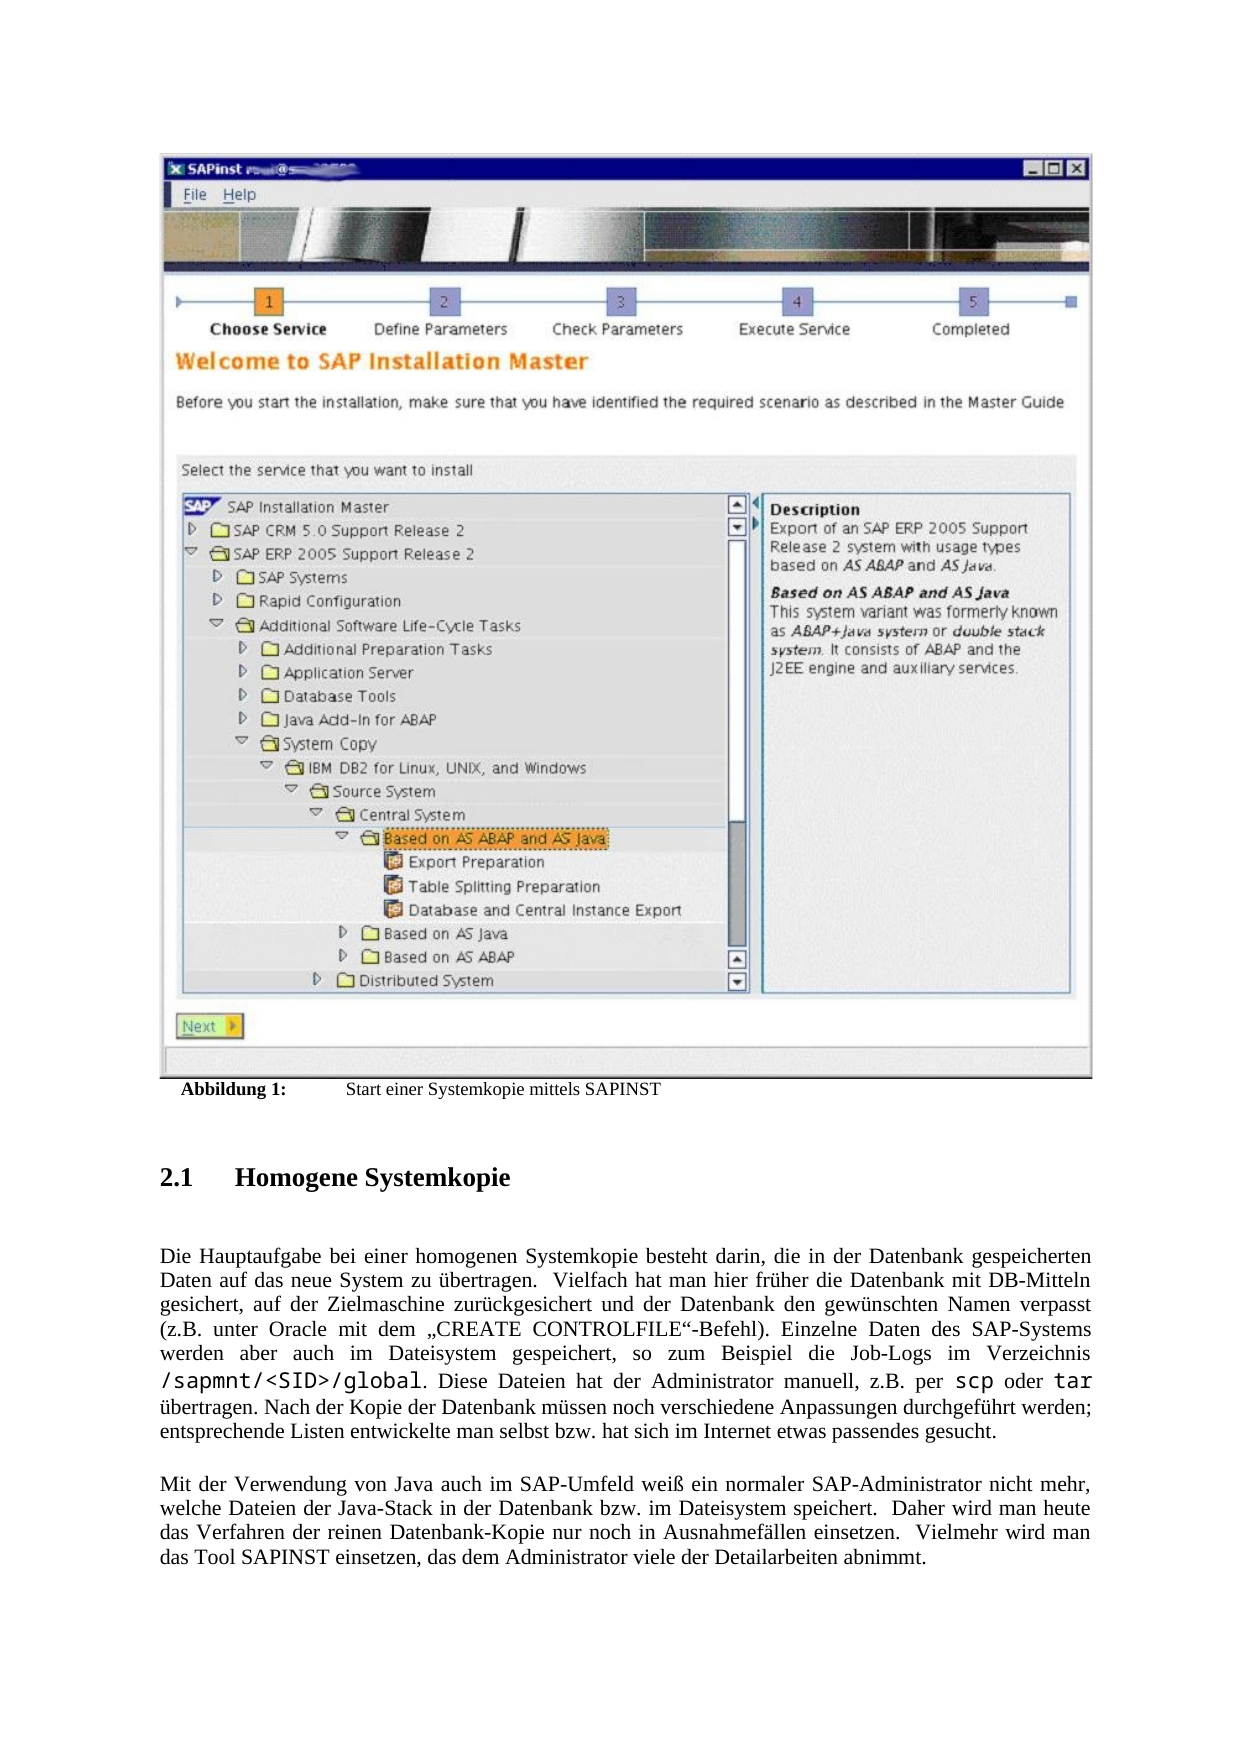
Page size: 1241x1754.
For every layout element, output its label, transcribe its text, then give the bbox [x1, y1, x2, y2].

text Mit der Verwendung von Java auch im SAP-Umfeld weiß ein normaler SAP-Administrator nicht mehr, welche Dateien der Java-Stack in der Datenbank bzw. im Dateisystem speichert. Daher wird man heute das Verfahren der reinen Datenbank-Kopie nur noch in Ausnahmefällen einsetzen. Vielmehr wird man das Tool SAPINST einsetzen, das dem Administrator viele der Detailarbeiten abnimmt. [159, 1472, 1092, 1569]
picture [159, 153, 1093, 1079]
list Homogene Systemkopie [159, 1162, 1092, 1192]
text Die Hauptaufgabe bei einer homogenen Systemkopie besteht darin, die in der Datenbank gespeicherten Daten auf das neue System zu übertragen. Vielfach hat man hier früher die Datenbank mit DB-Mitteln gesichert, auf der Zielmaschine zurückgesichert und der Datenbank den gewünschten Namen verpasst (z.B. unter Oracle mit dem „CREATE CONTROLFILE“-Befehl). Einzelne Daten des SAP-Systems werden aber auch im Dateisystem gespeichert, so zum Beispiel die Job-Logs im Verzeichnis /sapmnt/<SID>/global. Diese Dateien hat der Administrator manuell, z.B. per scp oder tar übertragen. Nach der Kopie der Datenbank müssen noch verschiedene Anpassungen durchgeführt werden; entsprechende Listen entwickelte man selbst bzw. hat sich im Internet etwas passendes gesucht. [159, 1244, 1092, 1443]
list Start einer Systemkopie mittels SAPINST [181, 1079, 1086, 1100]
